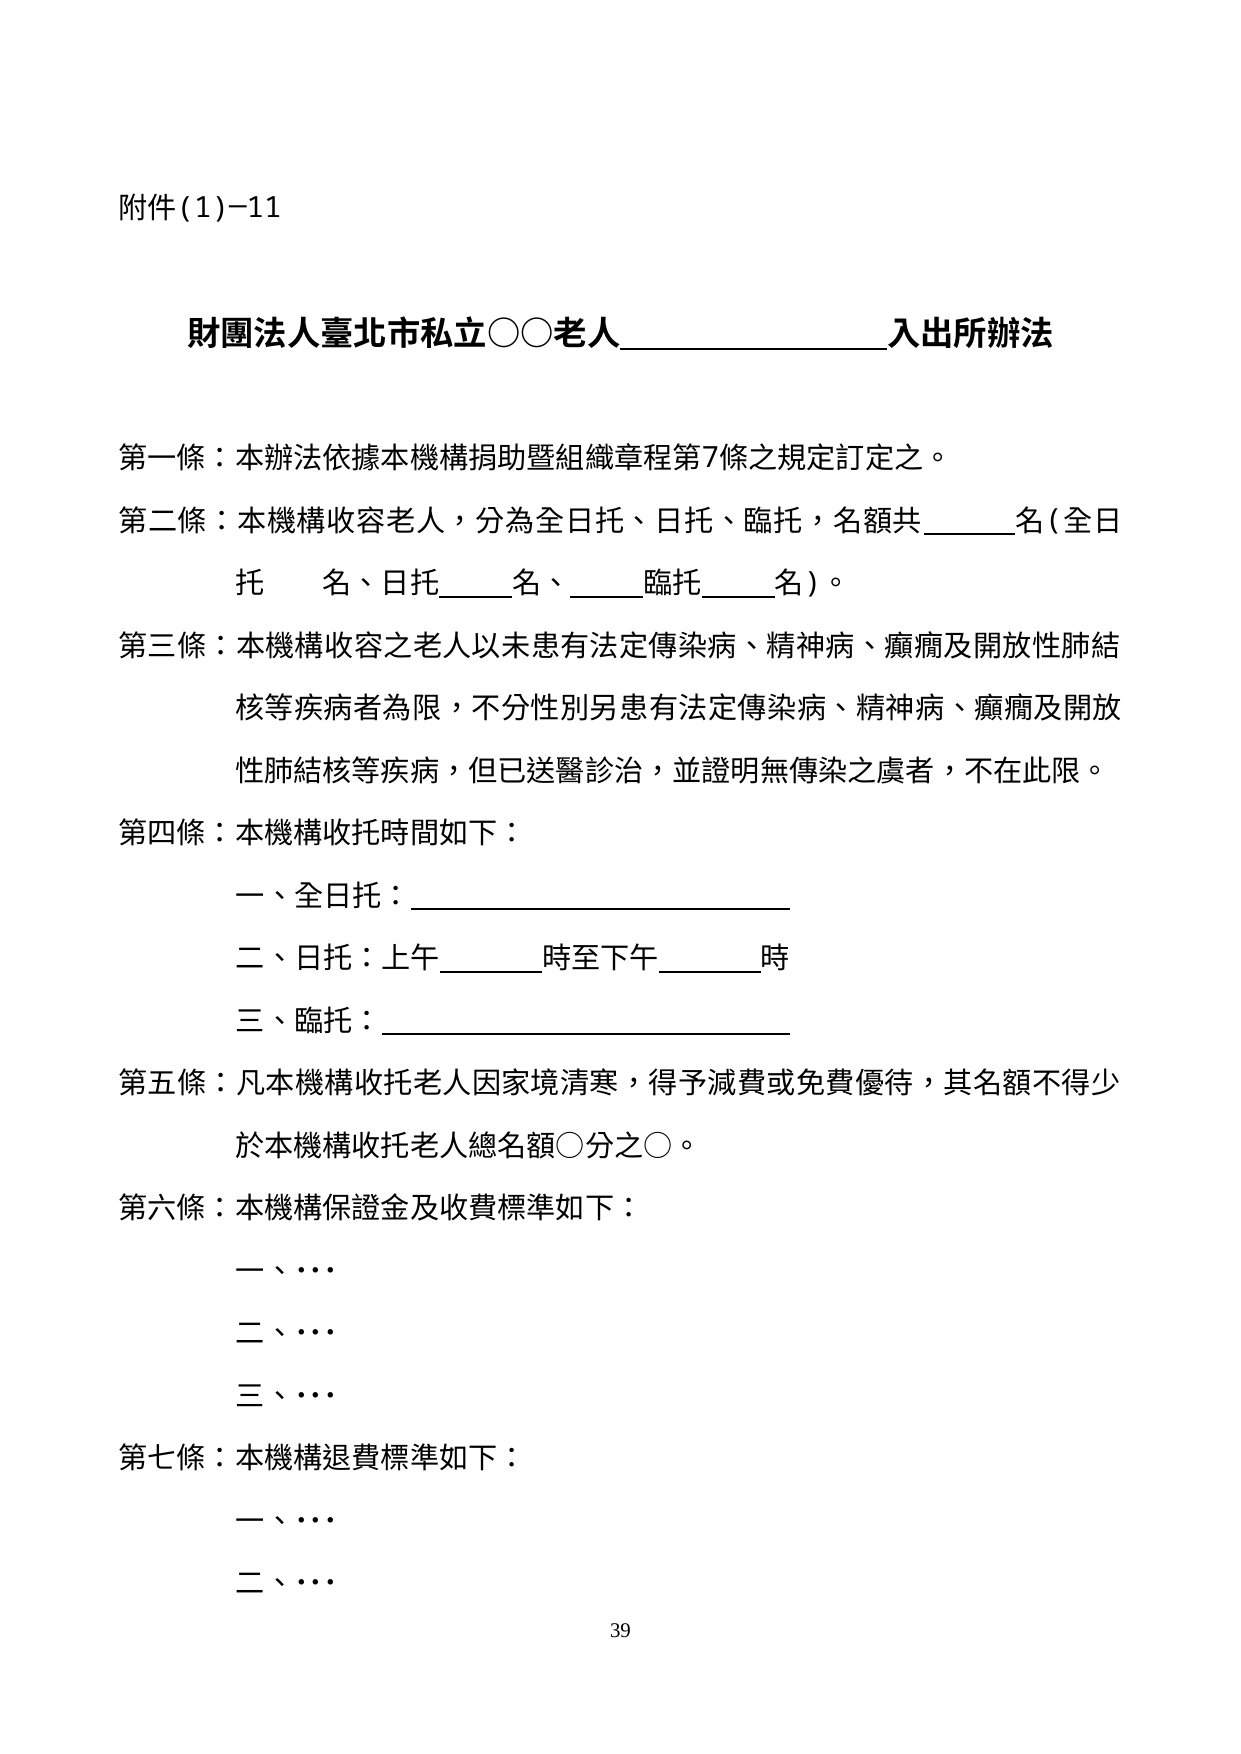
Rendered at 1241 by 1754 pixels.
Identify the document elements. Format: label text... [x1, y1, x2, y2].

text 一、全日托： [236, 852, 1122, 914]
text 第三條：本機構收容之老人以未患有法定傳染病、精神病、癲癇及開放性肺結核等疾病者為限，不分性別另患有法定傳染病、精神病、癲癇及開放性肺結核等疾病，但已送醫診治，並證明無傳染之虞者，不在此限。 [118, 602, 1122, 789]
text 財團法人臺北市私立○○老人 入出所辦法 [118, 289, 1122, 352]
text 第五條：凡本機構收托老人因家境清寒，得予減費或免費優待，其名額不得少於本機構收托老人總名額○分之○。 [118, 1039, 1122, 1164]
text 一、˙˙˙ [236, 1227, 1122, 1289]
text 二、˙˙˙ [236, 1289, 1122, 1352]
text 附件(1)─11 [118, 164, 1122, 227]
text 第二條：本機構收容老人，分為全日托、日托、臨托，名額共 名(全日托 名、日托 名、 臨托 名)。 [118, 477, 1122, 602]
text 三、臨托： [236, 977, 1122, 1039]
text 二、˙˙˙ [236, 1539, 1122, 1602]
text 第四條：本機構收托時間如下： [118, 789, 1122, 852]
text 一、˙˙˙ [236, 1477, 1122, 1539]
text 二、日托：上午 時至下午 時 [236, 914, 1122, 977]
text 三、˙˙˙ [236, 1352, 1122, 1414]
text 第七條：本機構退費標準如下： [118, 1414, 1122, 1477]
text 第六條：本機構保證金及收費標準如下： [118, 1164, 1122, 1227]
text 第一條：本辦法依據本機構捐助暨組織章程第7條之規定訂定之。 [118, 414, 1122, 477]
